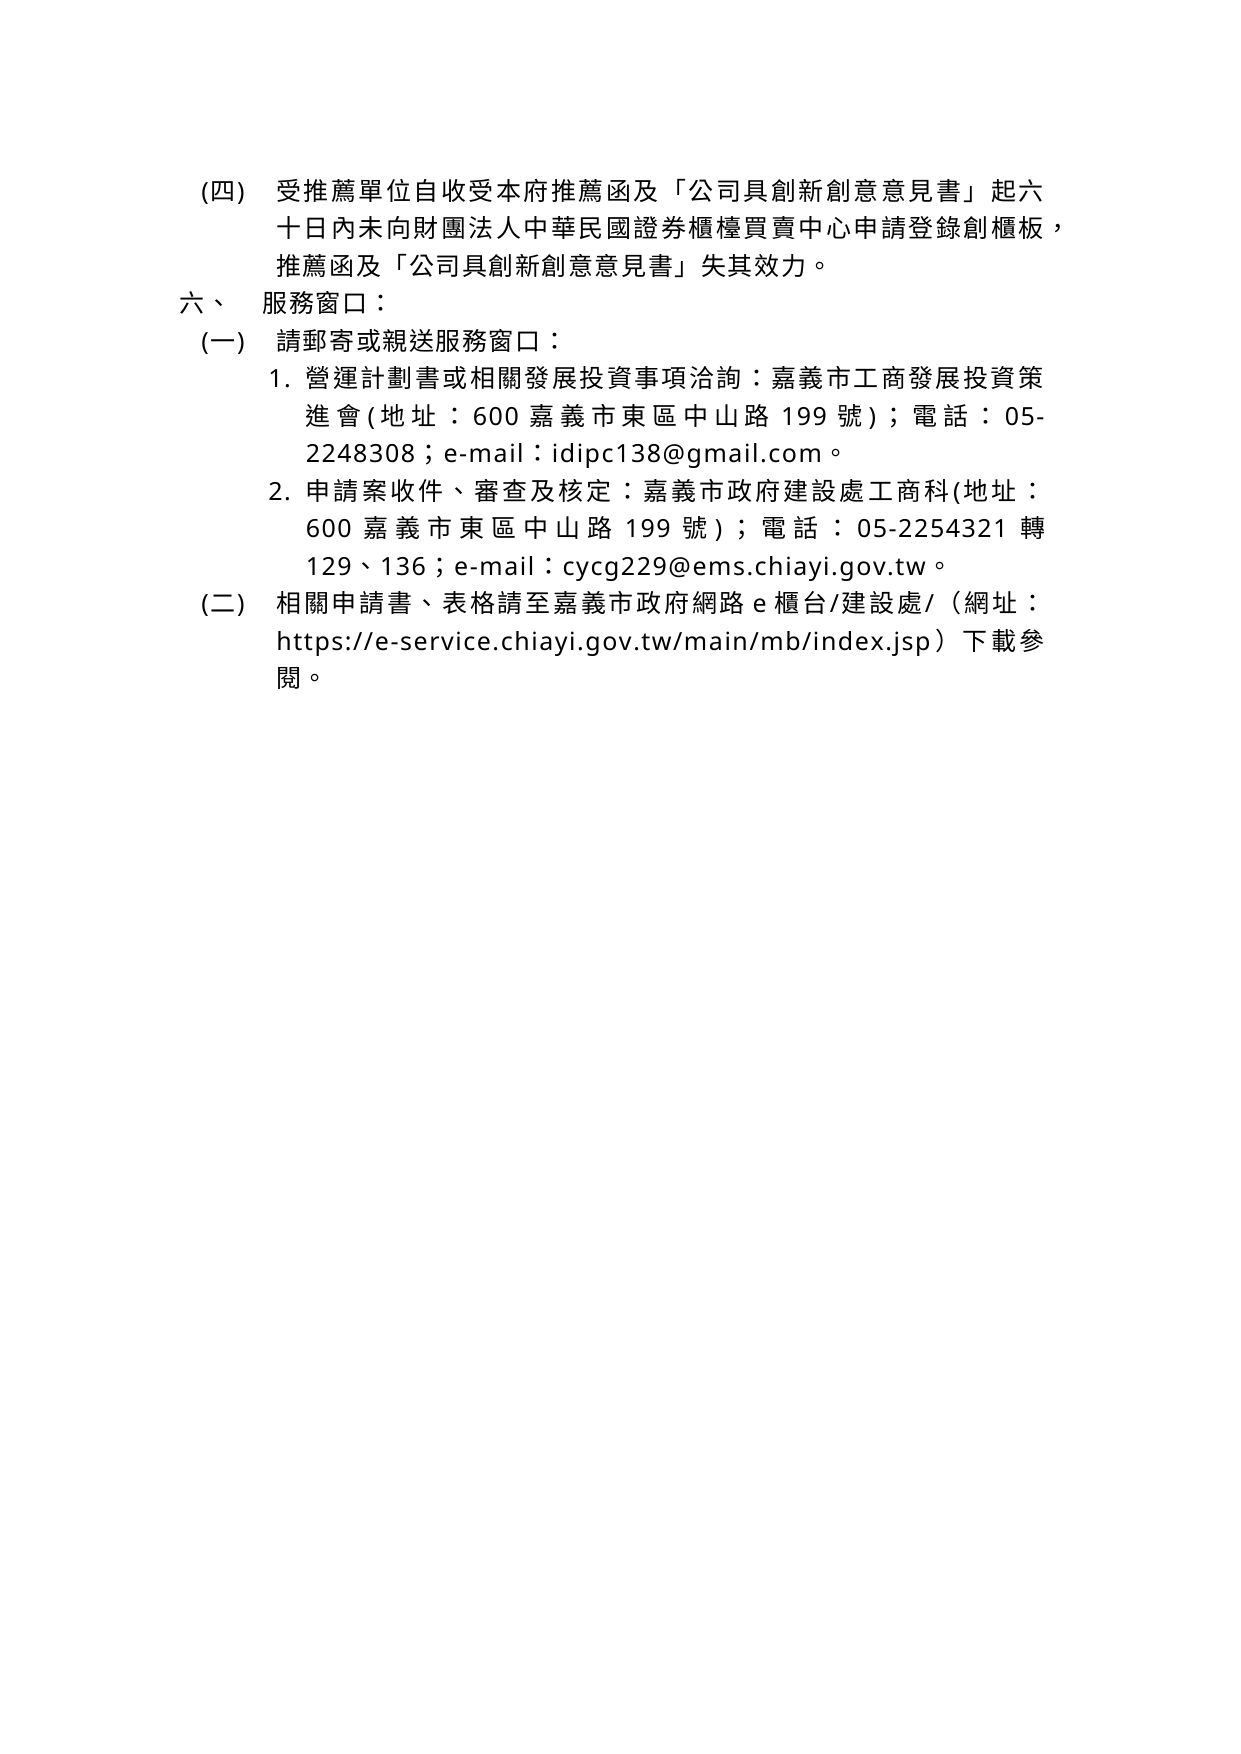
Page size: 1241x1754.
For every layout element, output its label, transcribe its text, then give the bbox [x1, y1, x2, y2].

list 營運計劃書或相關發展投資事項洽詢：嘉義市工商發展投資策進會(地址：600嘉義市東區中山路199號)；電話：05-2248308；e-mail：idipc138@gmail.com。 [268, 352, 1045, 464]
list 申請案收件、審查及核定：嘉義市政府建設處工商科(地址：600嘉義市東區中山路199號)；電話：05-2254321轉129、136；e-mail：cycg229@ems.chiayi.gov.tw。 [268, 464, 1045, 577]
list 受推薦單位自收受本府推薦函及「公司具創新創意意見書」起六十日內未向財團法人中華民國證券櫃檯買賣中心申請登錄創櫃板，推薦函及「公司具創新創意意見書」失其效力。 [201, 164, 1045, 277]
list 相關申請書、表格請至嘉義市政府網路e櫃台/建設處/（網址：https://e-service.chiayi.gov.tw/main/mb/index.jsp）下載參閱。 [201, 577, 1045, 689]
list 請郵寄或親送服務窗口： [201, 314, 1045, 352]
list 服務窗口： [187, 277, 1053, 314]
